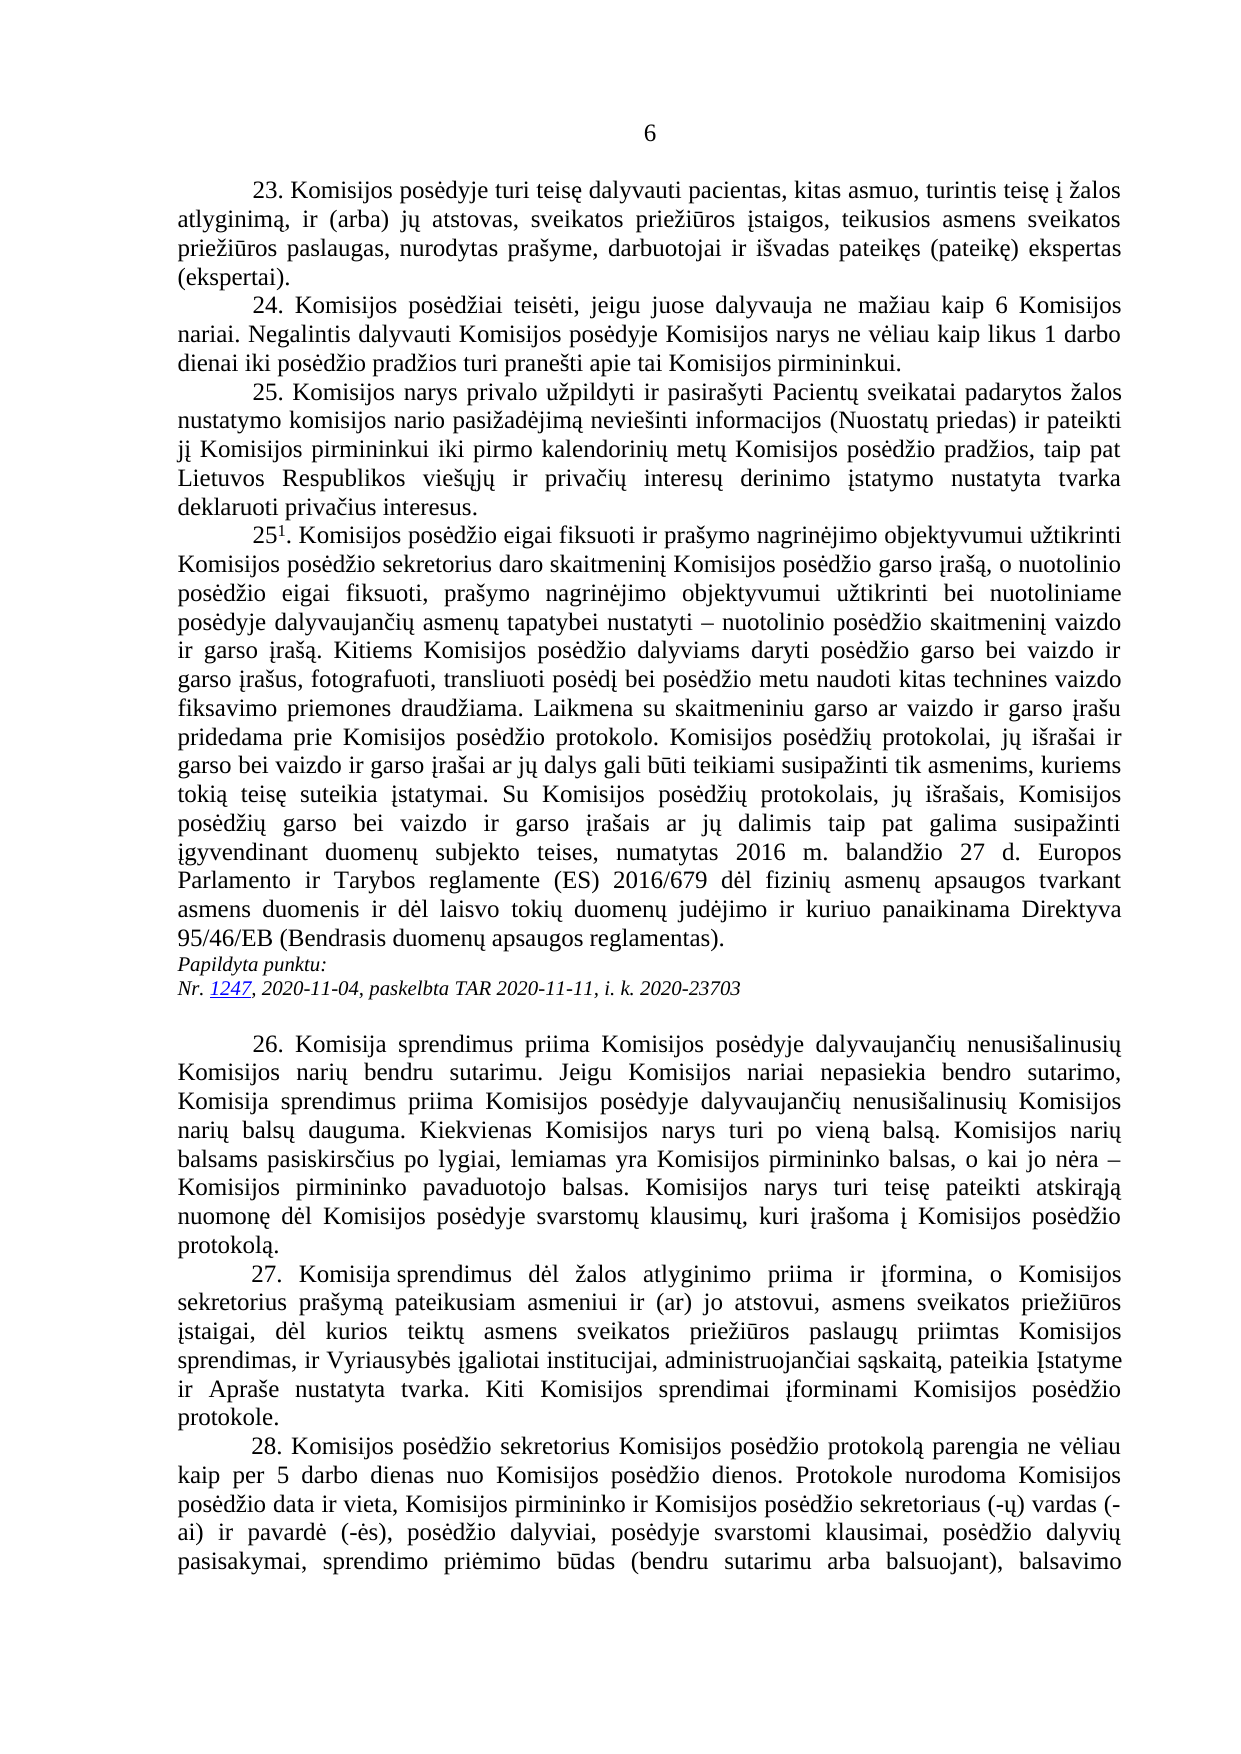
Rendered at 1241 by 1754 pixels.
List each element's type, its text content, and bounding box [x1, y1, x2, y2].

text Nr. 1247, 2020-11-04, paskelbta TAR 2020-11-11, i. k. 2020-23703 [177, 976, 1122, 1000]
text 25. Komisijos narys privalo užpildyti ir pasirašyti Pacientų sveikatai padarytos žalos nustatymo komisijos nario pasižadėjimą neviešinti informacijos (Nuostatų priedas) ir pateikti jį Komisijos pirmininkui iki pirmo kalendorinių metų Komisijos posėdžio pradžios, taip pat Lietuvos Respublikos viešųjų ir privačių interesų derinimo įstatymo nustatyta tvarka deklaruoti privačius interesus. [177, 377, 1122, 521]
text 24. Komisijos posėdžiai teisėti, jeigu juose dalyvauja ne mažiau kaip 6 Komisijos nariai. Negalintis dalyvauti Komisijos posėdyje Komisijos narys ne vėliau kaip likus 1 darbo dienai iki posėdžio pradžios turi pranešti apie tai Komisijos pirmininkui. [177, 291, 1122, 377]
text 251. Komisijos posėdžio eigai fiksuoti ir prašymo nagrinėjimo objektyvumui užtikrinti Komisijos posėdžio sekretorius daro skaitmeninį Komisijos posėdžio garso įrašą, o nuotolinio posėdžio eigai fiksuoti, prašymo nagrinėjimo objektyvumui užtikrinti bei nuotoliniame posėdyje dalyvaujančių asmenų tapatybei nustatyti – nuotolinio posėdžio skaitmeninį vaizdo ir garso įrašą. Kitiems Komisijos posėdžio dalyviams daryti posėdžio garso bei vaizdo ir garso įrašus, fotografuoti, transliuoti posėdį bei posėdžio metu naudoti kitas technines vaizdo fiksavimo priemones draudžiama. Laikmena su skaitmeniniu garso ar vaizdo ir garso įrašu pridedama prie Komisijos posėdžio protokolo. Komisijos posėdžių protokolai, jų išrašai ir garso bei vaizdo ir garso įrašai ar jų dalys gali būti teikiami susipažinti tik asmenims, kuriems tokią teisę suteikia įstatymai. Su Komisijos posėdžių protokolais, jų išrašais, Komisijos posėdžių garso bei vaizdo ir garso įrašais ar jų dalimis taip pat galima susipažinti įgyvendinant duomenų subjekto teises, numatytas 2016 m. balandžio 27 d. Europos Parlamento ir Tarybos reglamente (ES) 2016/679 dėl fizinių asmenų apsaugos tvarkant asmens duomenis ir dėl laisvo tokių duomenų judėjimo ir kuriuo panaikinama Direktyva 95/46/EB (Bendrasis duomenų apsaugos reglamentas). [177, 521, 1122, 952]
text 23. Komisijos posėdyje turi teisę dalyvauti pacientas, kitas asmuo, turintis teisę į žalos atlyginimą, ir (arba) jų atstovas, sveikatos priežiūros įstaigos, teikusios asmens sveikatos priežiūros paslaugas, nurodytas prašyme, darbuotojai ir išvadas pateikęs (pateikę) ekspertas (ekspertai). [177, 176, 1122, 291]
text 27. Komisija sprendimus dėl žalos atlyginimo priima ir įformina, o Komisijos sekretorius prašymą pateikusiam asmeniui ir (ar) jo atstovui, asmens sveikatos priežiūros įstaigai, dėl kurios teiktų asmens sveikatos priežiūros paslaugų priimtas Komisijos sprendimas, ir Vyriausybės įgaliotai institucijai, administruojančiai sąskaitą, pateikia Įstatyme ir Apraše nustatyta tvarka. Kiti Komisijos sprendimai įforminami Komisijos posėdžio protokole. [177, 1259, 1122, 1431]
text 28. Komisijos posėdžio sekretorius Komisijos posėdžio protokolą parengia ne vėliau kaip per 5 darbo dienas nuo Komisijos posėdžio dienos. Protokole nurodoma Komisijos posėdžio data ir vieta, Komisijos pirmininko ir Komisijos posėdžio sekretoriaus (-ų) vardas (-ai) ir pavardė (-ės), posėdžio dalyviai, posėdyje svarstomi klausimai, posėdžio dalyvių pasisakymai, sprendimo priėmimo būdas (bendru sutarimu arba balsuojant), balsavimo [177, 1431, 1122, 1575]
text Papildyta punktu: [177, 952, 1122, 976]
text 26. Komisija sprendimus priima Komisijos posėdyje dalyvaujančių nenusišalinusių Komisijos narių bendru sutarimu. Jeigu Komisijos nariai nepasiekia bendro sutarimo, Komisija sprendimus priima Komisijos posėdyje dalyvaujančių nenusišalinusių Komisijos narių balsų dauguma. Kiekvienas Komisijos narys turi po vieną balsą. Komisijos narių balsams pasiskirsčius po lygiai, lemiamas yra Komisijos pirmininko balsas, o kai jo nėra – Komisijos pirmininko pavaduotojo balsas. Komisijos narys turi teisę pateikti atskirąją nuomonę dėl Komisijos posėdyje svarstomų klausimų, kuri įrašoma į Komisijos posėdžio protokolą. [177, 1029, 1122, 1259]
